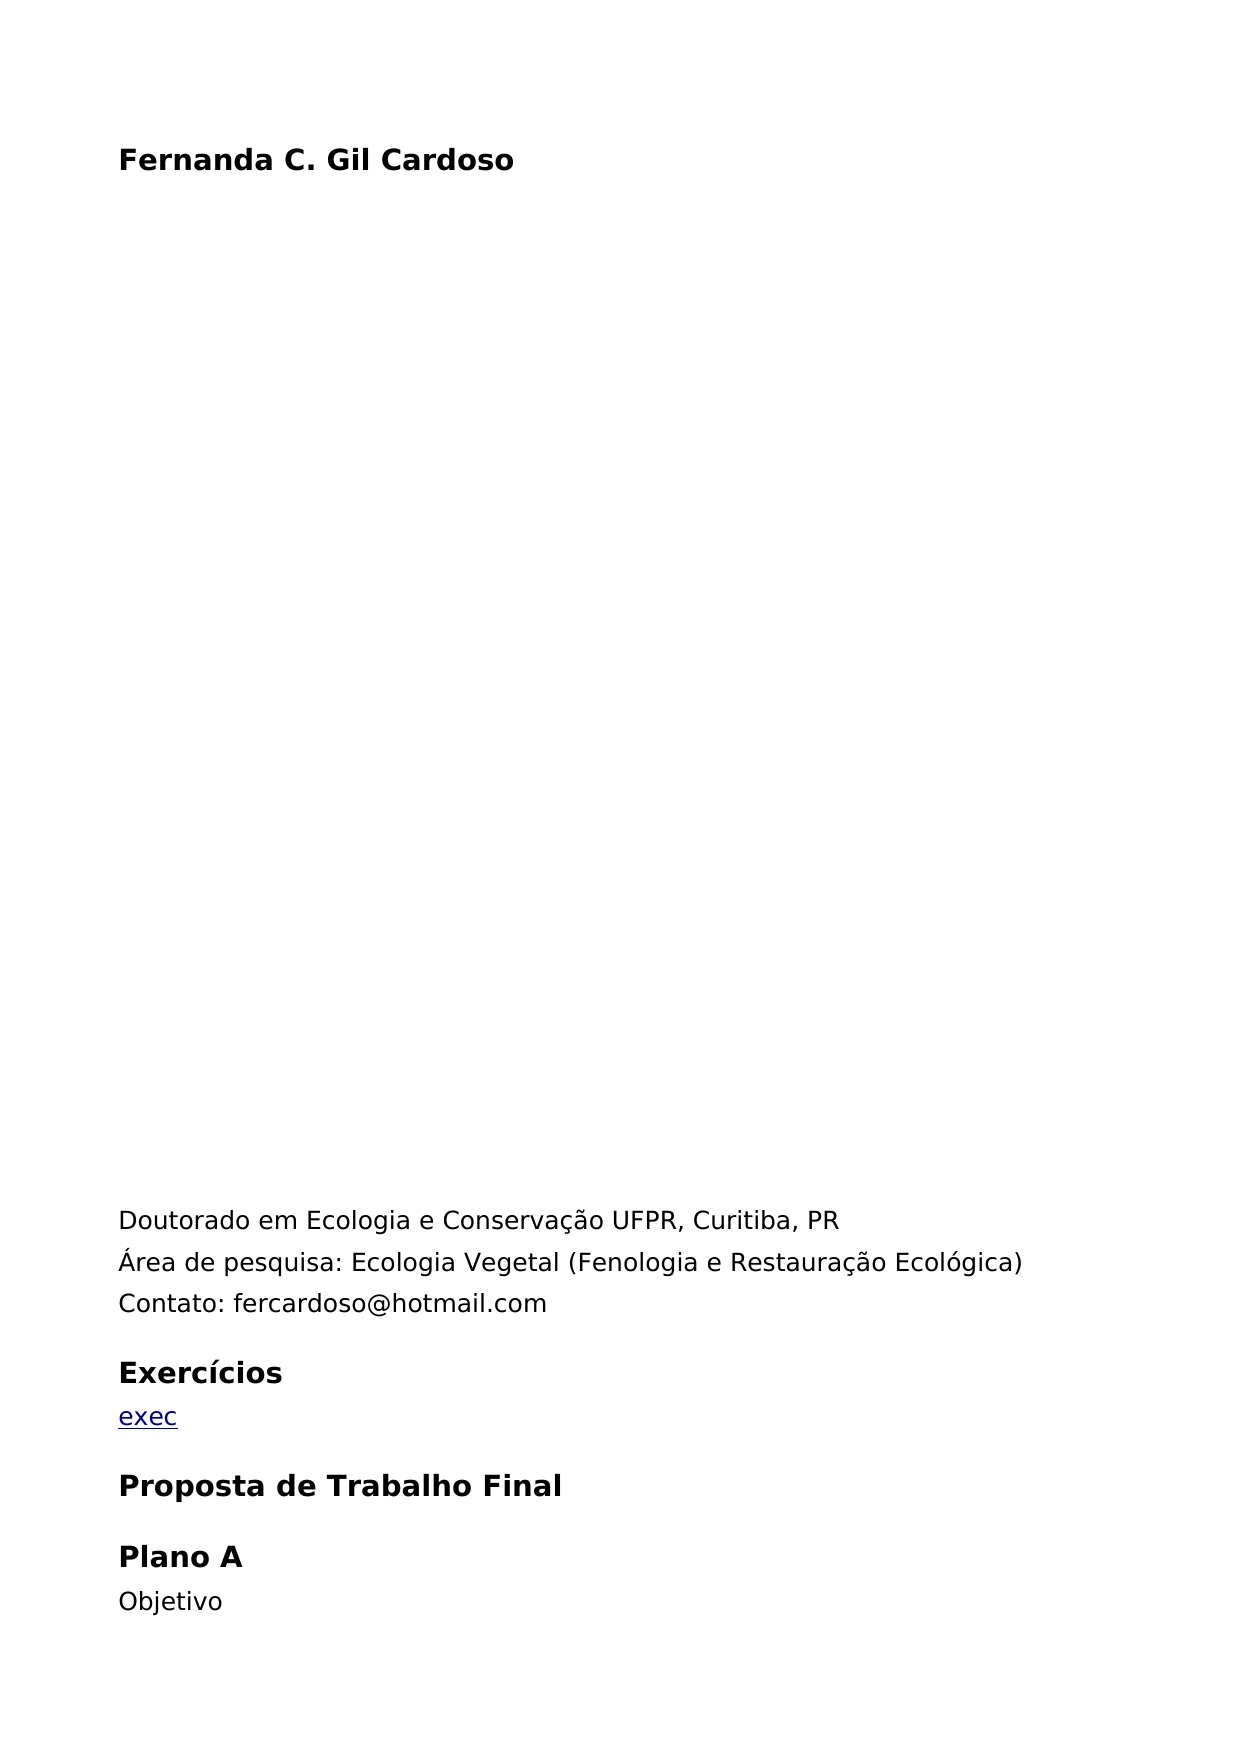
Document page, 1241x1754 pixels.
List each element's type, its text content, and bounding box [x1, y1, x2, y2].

text Objetivo [118, 1587, 1122, 1616]
text Doutorado em Ecologia e Conservação UFPR, Curitiba, PR [118, 1206, 1122, 1235]
text Área de pesquisa: Ecologia Vegetal (Fenologia e Restauração Ecológica) [118, 1248, 1122, 1277]
subtitle Fernanda C. Gil Cardoso [118, 143, 1122, 177]
subtitle Plano A [118, 1541, 1122, 1574]
subtitle Proposta de Trabalho Final [118, 1469, 1122, 1503]
subtitle Exercícios [118, 1356, 1122, 1390]
text exec [118, 1402, 1122, 1432]
text Contato: fercardoso@hotmail.com [118, 1289, 1122, 1318]
